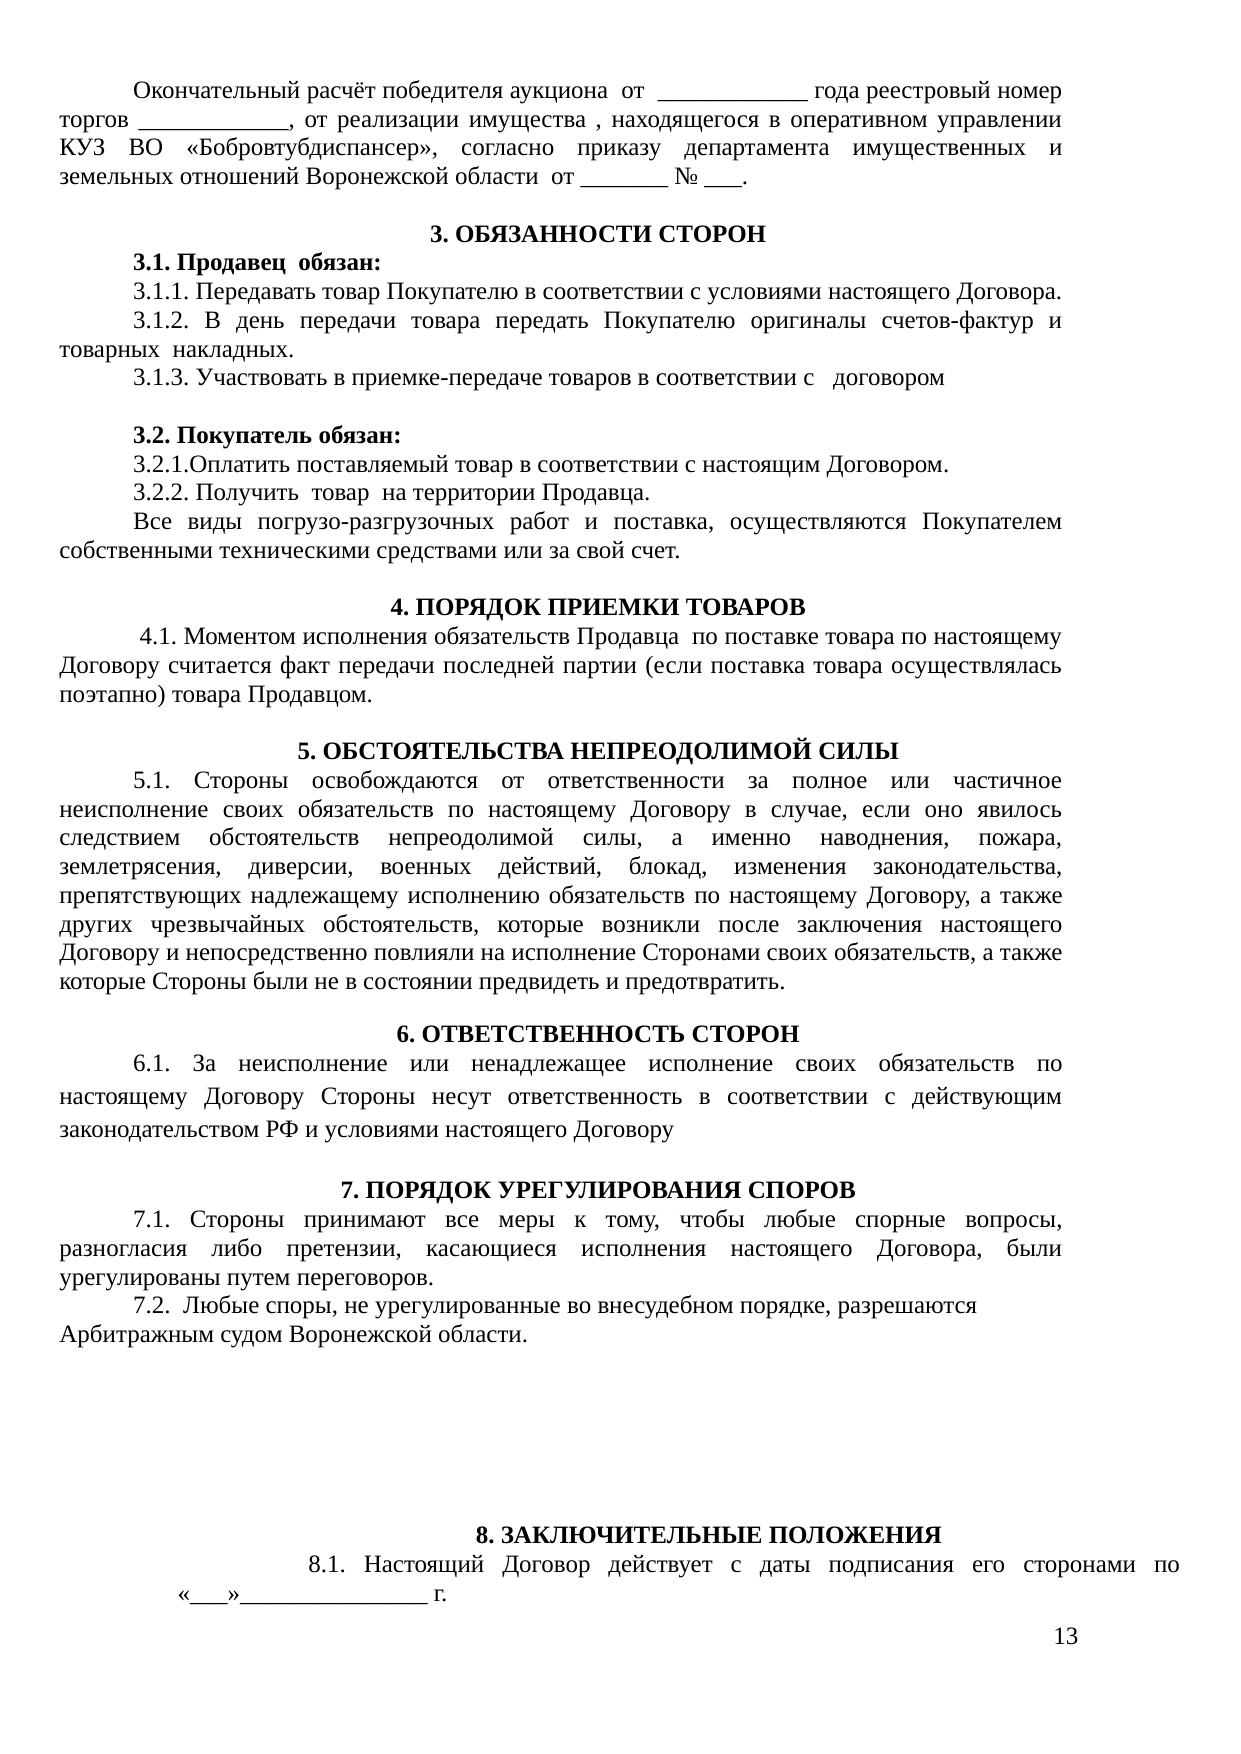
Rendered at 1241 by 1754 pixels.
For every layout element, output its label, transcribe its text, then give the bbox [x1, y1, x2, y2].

text 6.1. За неисполнение или ненадлежащее исполнение своих обязательств по настоящему Договору Стороны несут ответственность в соответствии с действующим законодательством РФ и условиями настоящего Договору [59, 1048, 1063, 1142]
text 3. ОБЯЗАННОСТИ СТОРОН [59, 219, 1063, 247]
text 3.2.1.Оплатить поставляемый товар в соответствии с настоящим Договором. [59, 449, 1063, 477]
text 3.1.2. В день передачи товара передать Покупателю оригиналы счетов-фактур и товарных накладных. [59, 305, 1063, 362]
text 3.2. Покупатель обязан: [59, 420, 1063, 449]
text 6. ОТВЕТСТВЕННОСТЬ СТОРОН [59, 1019, 1063, 1048]
text 7.1. Стороны принимают все меры к тому, чтобы любые спорные вопросы, разногласия либо претензии, касающиеся исполнения настоящего Договора, были урегулированы путем переговоров. [59, 1204, 1063, 1291]
text 5. ОБСТОЯТЕЛЬСТВА НЕПРЕОДОЛИМОЙ СИЛЫ [59, 736, 1063, 765]
text 3.1.1. Передавать товар Покупателю в соответствии с условиями настоящего Договора. [59, 276, 1063, 305]
text 7.2. Любые споры, не урегулированные во внесудебном порядке, разрешаются Арбитражным судом Воронежской области. [59, 1291, 1063, 1348]
text 3.1.3. Участвовать в приемке-передаче товаров в соответствии с договором [59, 362, 1063, 391]
text 8.1. Настоящий Договор действует с даты подписания его сторонами по «___»_______­­­­­­­­________ г. [177, 1549, 1181, 1607]
text Окончательный расчёт победителя аукциона от ____________ года реестровый номер торгов ____________, от реализации имущества , находящегося в оперативном управлении КУЗ ВО «Бобровтубдиспансер», согласно приказу департамента имущественных и земельных отношений Воронежской области от _______ № ___. [59, 75, 1063, 190]
text 3.1. Продавец обязан: [59, 247, 1063, 276]
text 7. ПОРЯДОК УРЕГУЛИРОВАНИЯ СПОРОВ [59, 1176, 1063, 1204]
text Все виды погрузо-разгрузочных работ и поставка, осуществляются Покупателем собственными техническими средствами или за свой счет. [59, 506, 1063, 564]
text 4.1. Моментом исполнения обязательств Продавца по поставке товара по настоящему Договору считается факт передачи последней партии (если поставка товара осуществлялась поэтапно) товара Продавцом. [59, 621, 1063, 707]
text 5.1. Стороны освобождаются от ответственности за полное или частичное неисполнение своих обязательств по настоящему Договору в случае, если оно явилось следствием обстоятельств непреодолимой силы, а именно наводнения, пожара, землетрясения, диверсии, военных действий, блокад, изменения законодательства, препятствующих надлежащему исполнению обязательств по настоящему Договору, а также других чрезвычайных обстоятельств, которые возникли после заключения настоящего Договору и непосредственно повлияли на исполнение Сторонами своих обязательств, а также которые Стороны были не в состоянии предвидеть и предотвратить. [59, 765, 1063, 995]
text 8. ЗАКЛЮЧИТЕЛЬНЫЕ ПОЛОЖЕНИЯ [177, 1521, 1181, 1549]
text 4. ПОРЯДОК ПРИЕМКИ ТОВАРОВ [59, 592, 1063, 621]
text 3.2.2. Получить товар на территории Продавца. [59, 477, 1063, 506]
